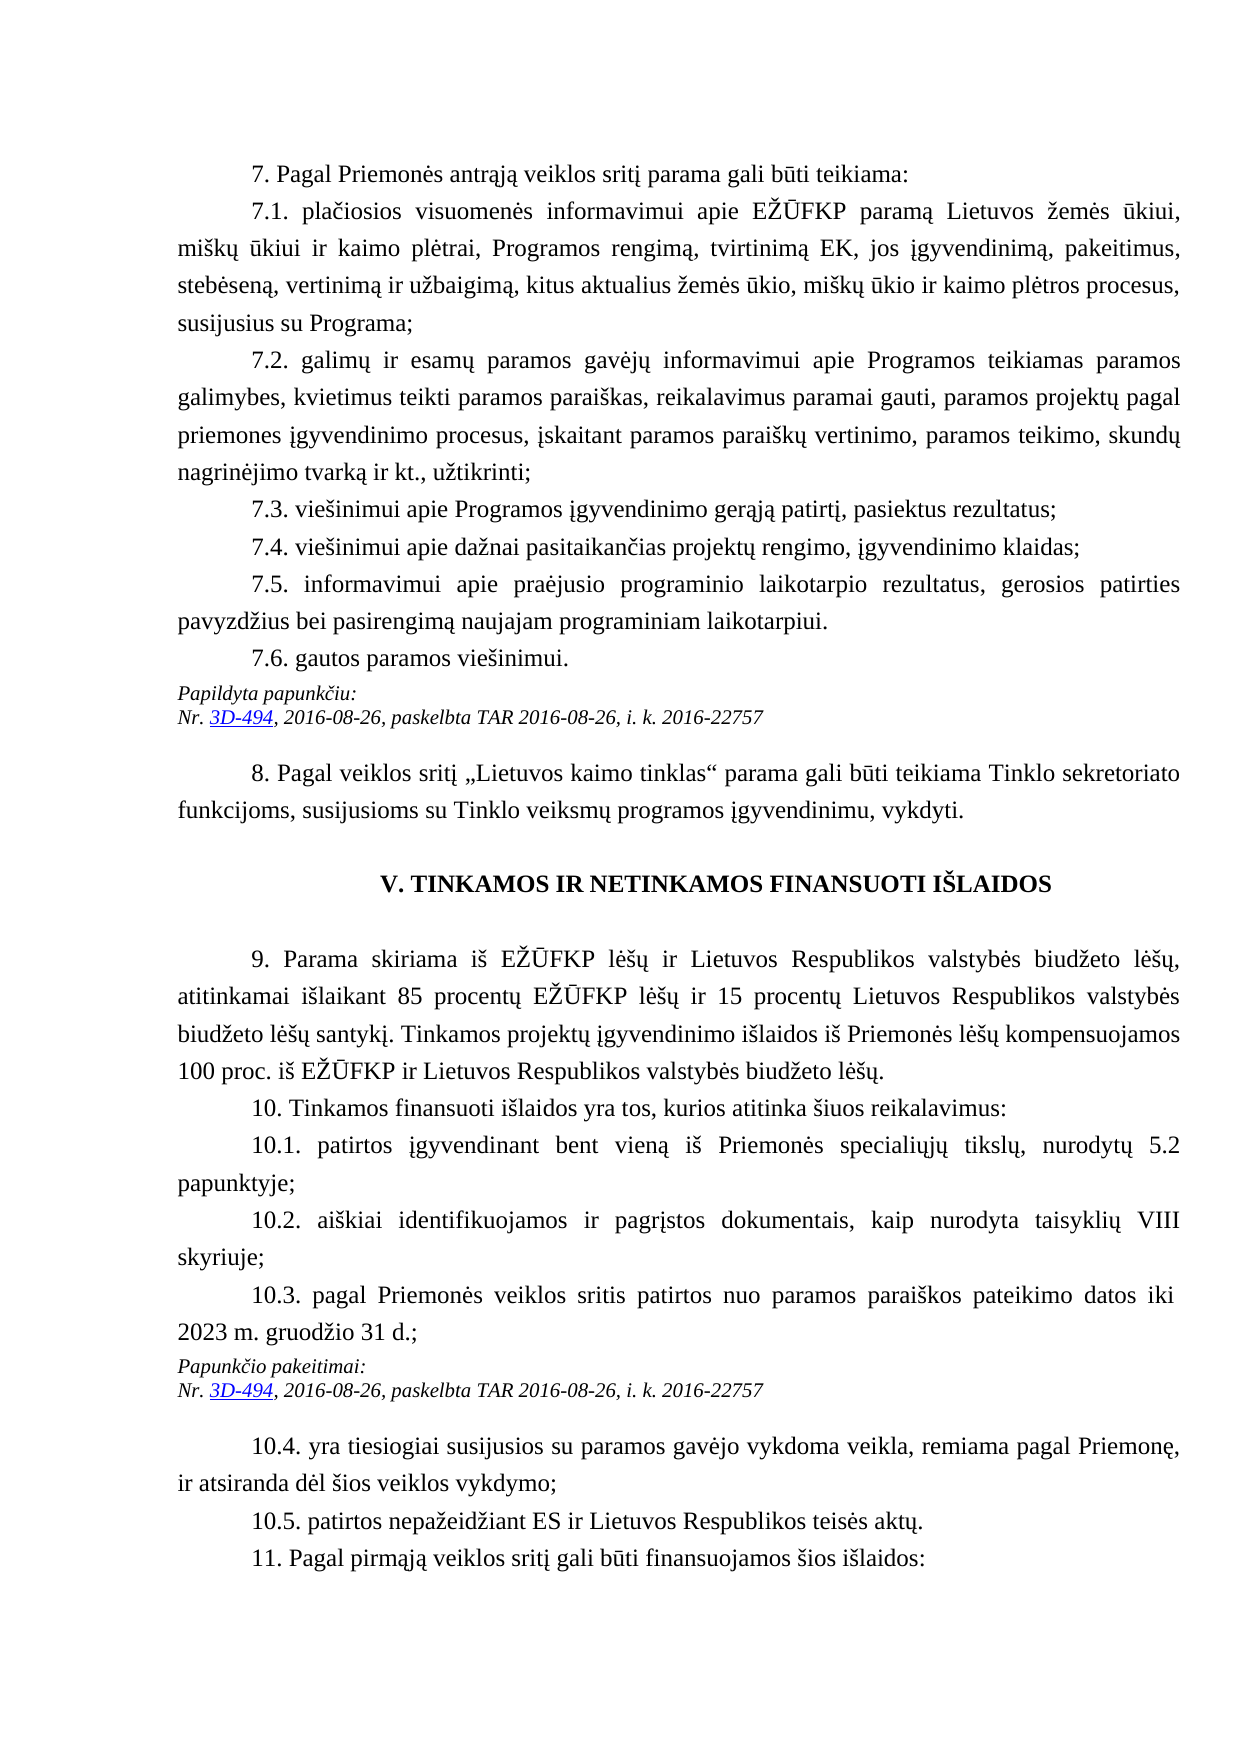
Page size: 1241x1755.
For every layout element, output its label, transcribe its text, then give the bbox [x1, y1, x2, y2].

text 7.2. galimų ir esamų paramos gavėjų informavimui apie Programos teikiamas paramos galimybes, kvietimus teikti paramos paraiškas, reikalavimus paramai gauti, paramos projektų pagal priemones įgyvendinimo procesus, įskaitant paramos paraiškų vertinimo, paramos teikimo, skundų nagrinėjimo tvarką ir kt., užtikrinti; [177, 345, 1181, 486]
text 7.3. viešinimui apie Programos įgyvendinimo gerąją patirtį, pasiektus rezultatus; [177, 494, 1181, 523]
text Papunkčio pakeitimai: [177, 1354, 1181, 1378]
text 10.4. yra tiesiogiai susijusios su paramos gavėjo vykdoma veikla, remiama pagal Priemonę, ir atsiranda dėl šios veiklos vykdymo; [177, 1431, 1181, 1497]
text 9. Parama skiriama iš EŽŪFKP lėšų ir Lietuvos Respublikos valstybės biudžeto lėšų, atitinkamai išlaikant 85 procentų EŽŪFKP lėšų ir 15 procentų Lietuvos Respublikos valstybės biudžeto lėšų santykį. Tinkamos projektų įgyvendinimo išlaidos iš Priemonės lėšų kompensuojamos 100 proc. iš EŽŪFKP ir Lietuvos Respublikos valstybės biudžeto lėšų. [177, 944, 1181, 1085]
text 7.4. viešinimui apie dažnai pasitaikančias projektų rengimo, įgyvendinimo klaidas; [177, 532, 1181, 560]
text Nr. 3D-494, 2016-08-26, paskelbta TAR 2016-08-26, i. k. 2016-22757 [177, 1378, 1181, 1402]
text 7.5. informavimui apie praėjusio programinio laikotarpio rezultatus, gerosios patirties pavyzdžius bei pasirengimą naujajam programiniam laikotarpiui. [177, 569, 1181, 635]
text 10. Tinkamos finansuoti išlaidos yra tos, kurios atitinka šiuos reikalavimus: [177, 1093, 1181, 1122]
text 10.3. pagal Priemonės veiklos sritis patirtos nuo paramos paraiškos pateikimo datos iki 2023 m. gruodžio 31 d.; [177, 1280, 1175, 1346]
text 8. Pagal veiklos sritį „Lietuvos kaimo tinklas“ parama gali būti teikiama Tinklo sekretoriato funkcijoms, susijusioms su Tinklo veiksmų programos įgyvendinimu, vykdyti. [177, 758, 1181, 824]
text 7.1. plačiosios visuomenės informavimui apie EŽŪFKP paramą Lietuvos žemės ūkiui, miškų ūkiui ir kaimo plėtrai, Programos rengimą, tvirtinimą EK, jos įgyvendinimą, pakeitimus, stebėseną, vertinimą ir užbaigimą, kitus aktualius žemės ūkio, miškų ūkio ir kaimo plėtros procesus, susijusius su Programa; [177, 196, 1181, 337]
text 10.5. patirtos nepažeidžiant ES ir Lietuvos Respublikos teisės aktų. [177, 1506, 1181, 1534]
text 7.6. gautos paramos viešinimui. [177, 643, 1175, 672]
text 10.1. patirtos įgyvendinant bent vieną iš Priemonės specialiųjų tikslų, nurodytų 5.2 papunktyje; [177, 1131, 1181, 1197]
text 10.2. aiškiai identifikuojamos ir pagrįstos dokumentais, kaip nurodyta taisyklių VIII skyriuje; [177, 1205, 1181, 1271]
text 7. Pagal Priemonės antrąją veiklos sritį parama gali būti teikiama: [177, 159, 1181, 187]
text Nr. 3D-494, 2016-08-26, paskelbta TAR 2016-08-26, i. k. 2016-22757 [177, 705, 1181, 729]
text 11. Pagal pirmąją veiklos sritį gali būti finansuojamos šios išlaidos: [177, 1543, 1181, 1572]
text Papildyta papunkčiu: [177, 681, 1181, 705]
text V. TINKAMOS IR NETINKAMOS FINANSUOTI IŠLAIDOS [177, 869, 1181, 898]
